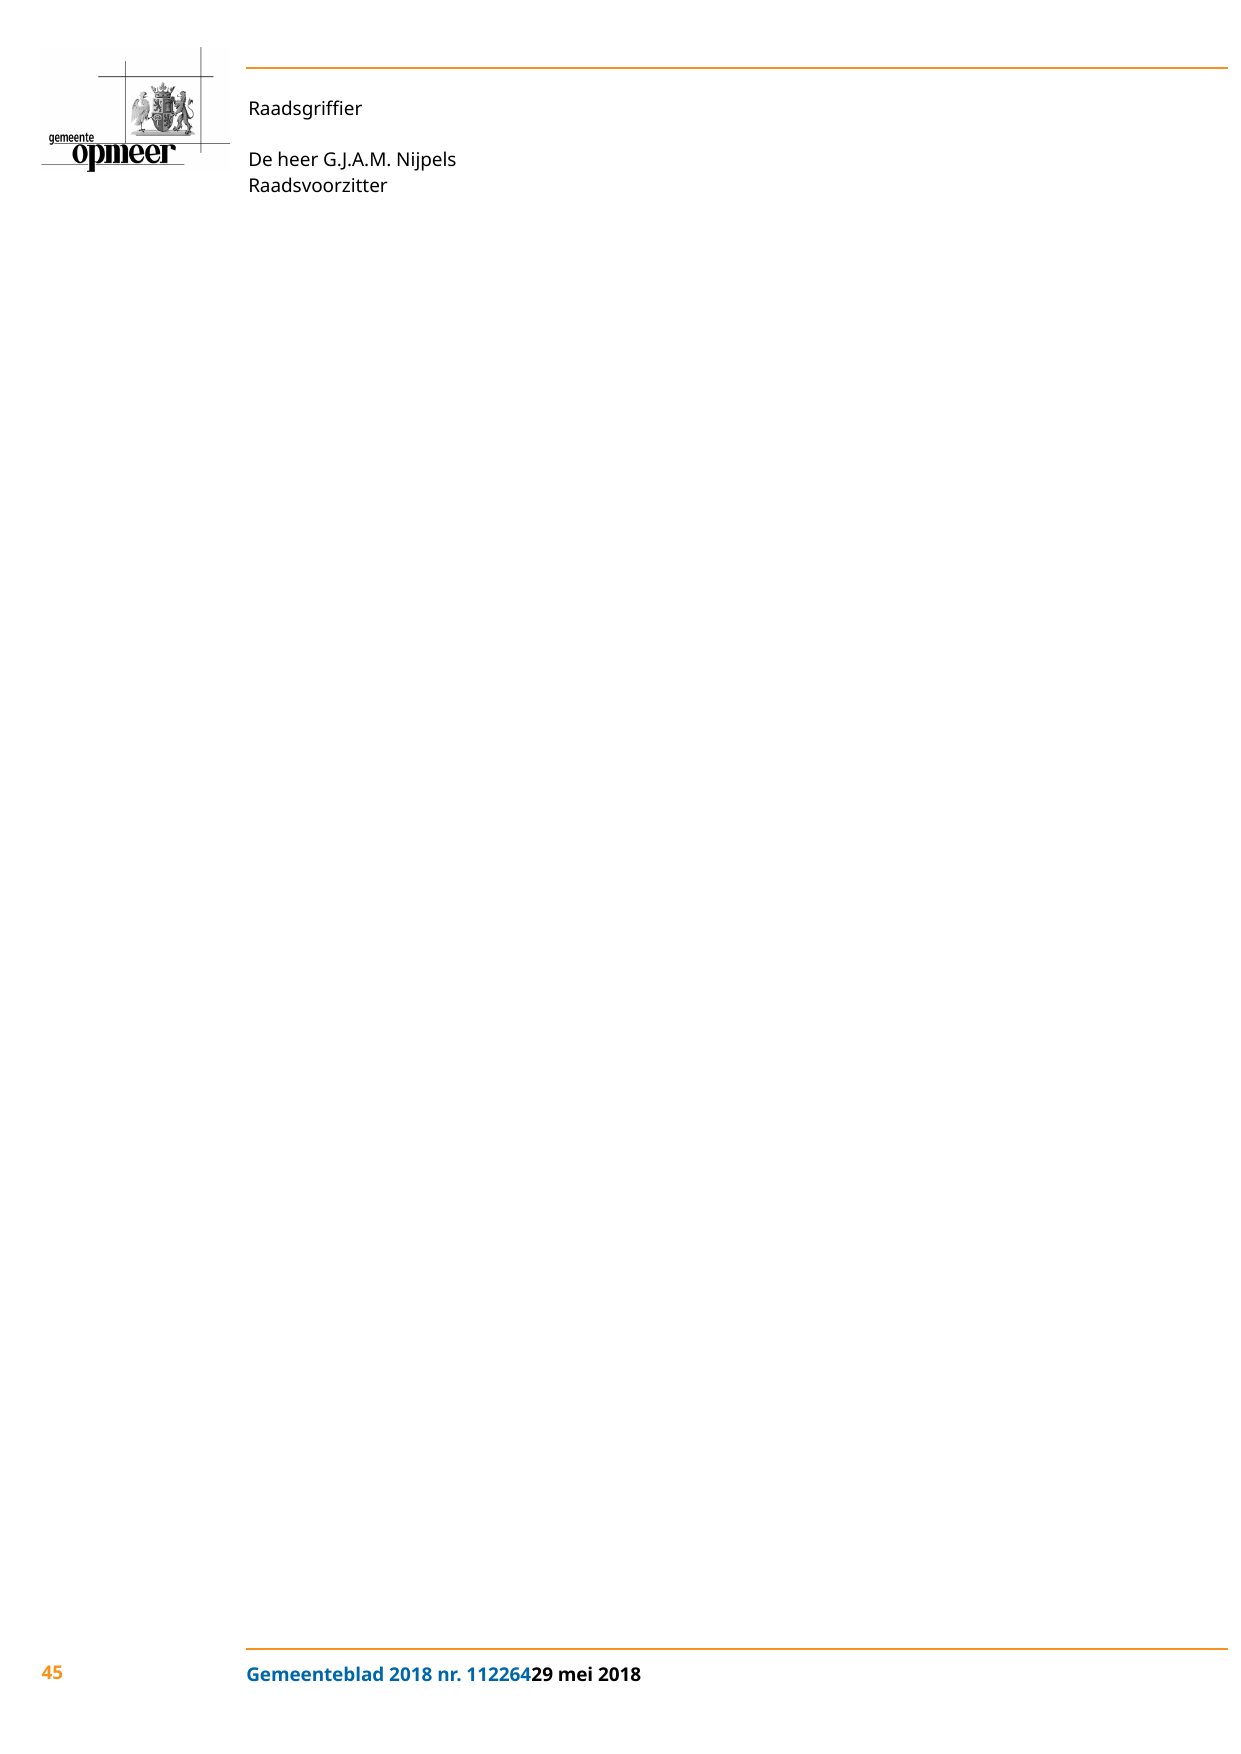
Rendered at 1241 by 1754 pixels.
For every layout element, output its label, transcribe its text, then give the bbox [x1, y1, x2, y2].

picture [41, 47, 231, 172]
text De heer G.J.A.M. Nijpels [248, 146, 1152, 172]
text Raadsvoorzitter [248, 172, 1152, 198]
text Raadsgriffier [248, 95, 1152, 121]
